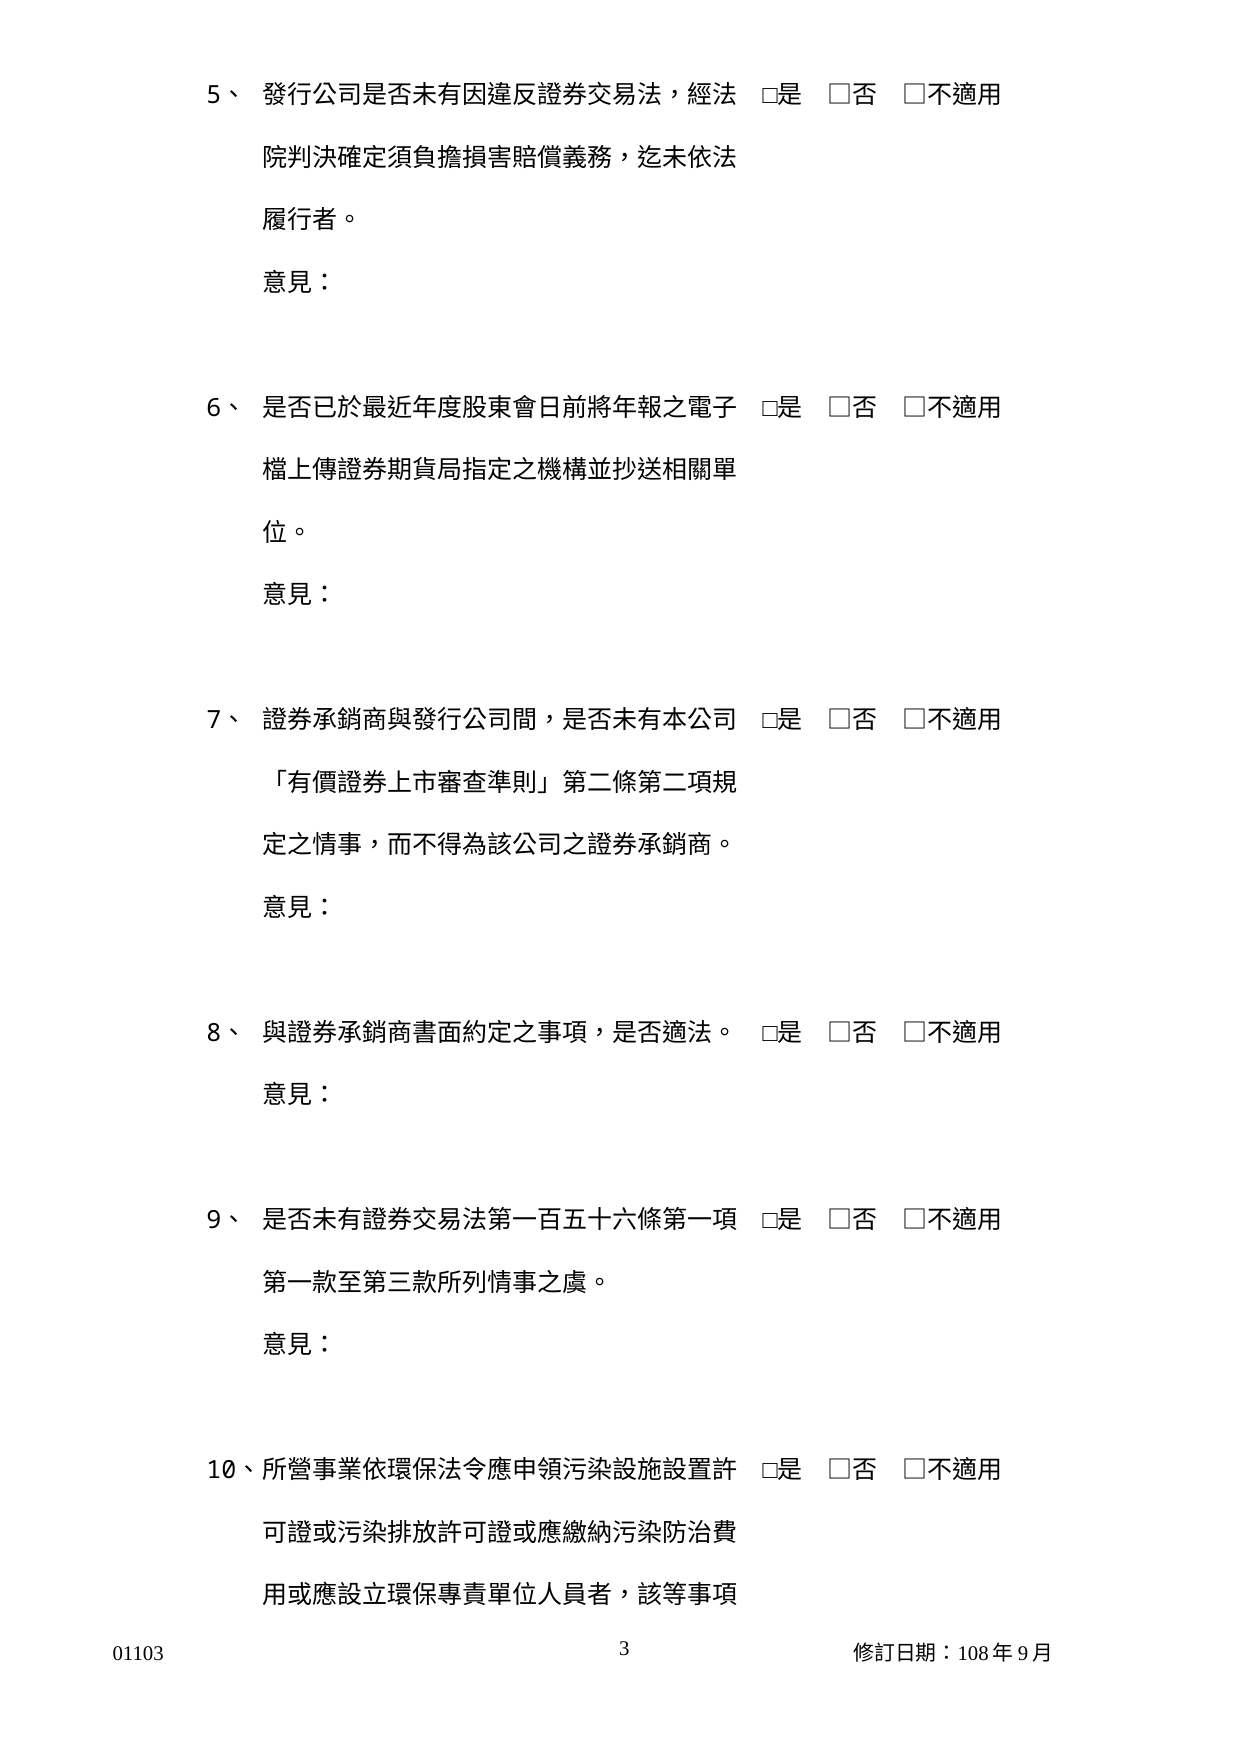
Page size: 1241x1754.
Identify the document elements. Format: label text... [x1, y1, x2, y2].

text 意見： [262, 864, 1053, 926]
list 是否未有證券交易法第一百五十六條第一項 □是 □否 □不適用 [206, 1176, 1053, 1239]
list 與證券承銷商書面約定之事項，是否適法。 □是 □否 □不適用 [206, 989, 1053, 1051]
text 「有價證券上市審查準則」第二條第二項規 [262, 739, 1053, 801]
text 履行者。 [262, 176, 1053, 239]
text 用或應設立環保專責單位人員者，該等事項 [262, 1551, 1053, 1614]
text 檔上傳證券期貨局指定之機構並抄送相關單 [262, 426, 1053, 489]
text 意見： [262, 1051, 1053, 1114]
list 所營事業依環保法令應申領污染設施設置許 □是 □否 □不適用 [206, 1426, 1053, 1489]
list 是否已於最近年度股東會日前將年報之電子 □是 □否 □不適用 [206, 364, 1053, 426]
text 可證或污染排放許可證或應繳納污染防治費 [262, 1489, 1053, 1551]
list 證券承銷商與發行公司間，是否未有本公司 □是 □否 □不適用 [206, 676, 1053, 739]
list 發行公司是否未有因違反證券交易法，經法 □是 □否 □不適用 [206, 51, 1053, 114]
text 意見： [262, 551, 1053, 614]
text 意見： [262, 1301, 1053, 1364]
text 意見： [262, 239, 1053, 301]
text 院判決確定須負擔損害賠償義務，迄未依法 [262, 114, 1053, 176]
text 位。 [262, 489, 1053, 551]
text 第一款至第三款所列情事之虞。 [262, 1239, 1053, 1301]
text 定之情事，而不得為該公司之證券承銷商。 [262, 801, 1053, 864]
